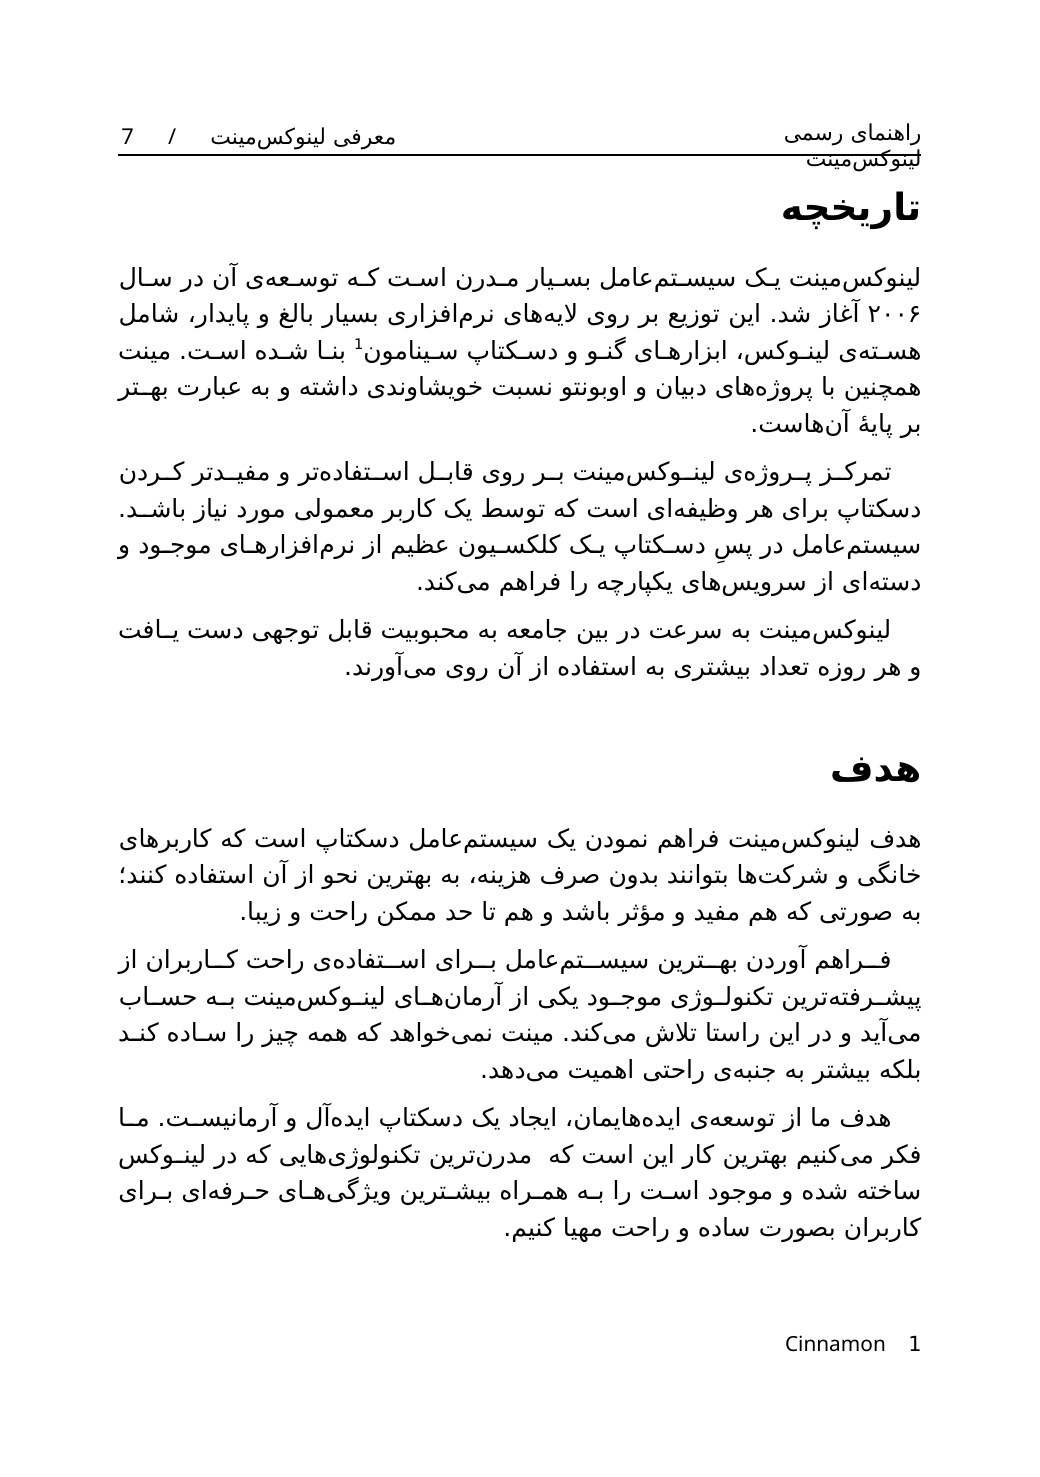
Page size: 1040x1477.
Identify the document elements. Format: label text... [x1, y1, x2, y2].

text هدف ما از توسعه‌ی ایده‌هایمان، ایجاد یک دسکتاپ ایده‌آل و آرمانیست. ما فکر می‌کنیم بهترین کار این است که مدرن‌ترین تکنولوژی‌هایی که در لینوکس ساخته شده و موجود است را به همراه بیشترین ویژگی‌های حرفه‌ای برای کاربران بصورت ساده و راحت مهیا کنیم. [118, 1104, 921, 1242]
text هدف لینوکس‌مینت فراهم نمودن یک سیستم‌عامل دسکتاپ است که کاربرهای خانگی و شرکت‌ها بتوانند بدون صرف هزینه، به بهترین نحو از آن استفاده کنند؛ به صورتی که هم مفید و مؤثر باشد و هم تا حد ممکن راحت و زیبا. [118, 824, 921, 926]
text تمرکز پروژه‌ی لینوکس‌مینت بر روی قابل استفاده‌تر و مفیدتر کردن دسکتاپ برای هر وظیفه‌ای است که توسط یک کاربر معمولی مورد نیاز باشد. سیستم‌عامل در پسِ دسکتاپ یک کلکسیون عظیم از نرم‌افزارهای موجود و دسته‌ای از سرویس‌های یکپارچه را فراهم می‌کند. [118, 457, 921, 596]
text لینوکس‌مینت به سرعت در بین جامعه به محبوبیت قابل توجهی دست یافت و هر روزه تعداد بیشتری به استفاده از آن روی می‌آورند. [118, 615, 921, 681]
subtitle هدف [118, 747, 921, 790]
text فراهم آوردن بهترین سیستم‌عامل برای استفاده‌ی راحت کاربران از پیشرفته‌ترین تکنولوژی موجود یکی از آرمان‌های لینوکس‌مینت به حساب می‌آید و در این راستا تلاش می‌کند. مینت نمی‌خواهد که همه چیز را ساده کند بلکه بیشتر به جنبه‌ی راحتی اهمیت می‌دهد. [118, 946, 921, 1084]
text لینوکس‌مینت یک سیستم‌عامل بسیار مدرن است که توسعه‌‌ی آن در سال ۲۰۰۶ آغاز شد. این توزیع بر روی لایه‌های نرم‌‌افزاری بسیار بالغ و پایدار، شامل هسته‌ی لینوکس، ابزارهای گنو و دسکتاپ سینامون بنا شده است. مینت همچنین با پروژه‌های دبیان و اوبونتو نسبت خویشاوندی داشته و به عبارت بهتر بر پایه‌ٔ آن‌هاست. [118, 263, 921, 438]
text Cinnamon [118, 1329, 921, 1358]
subtitle تاریخچه [118, 186, 921, 229]
